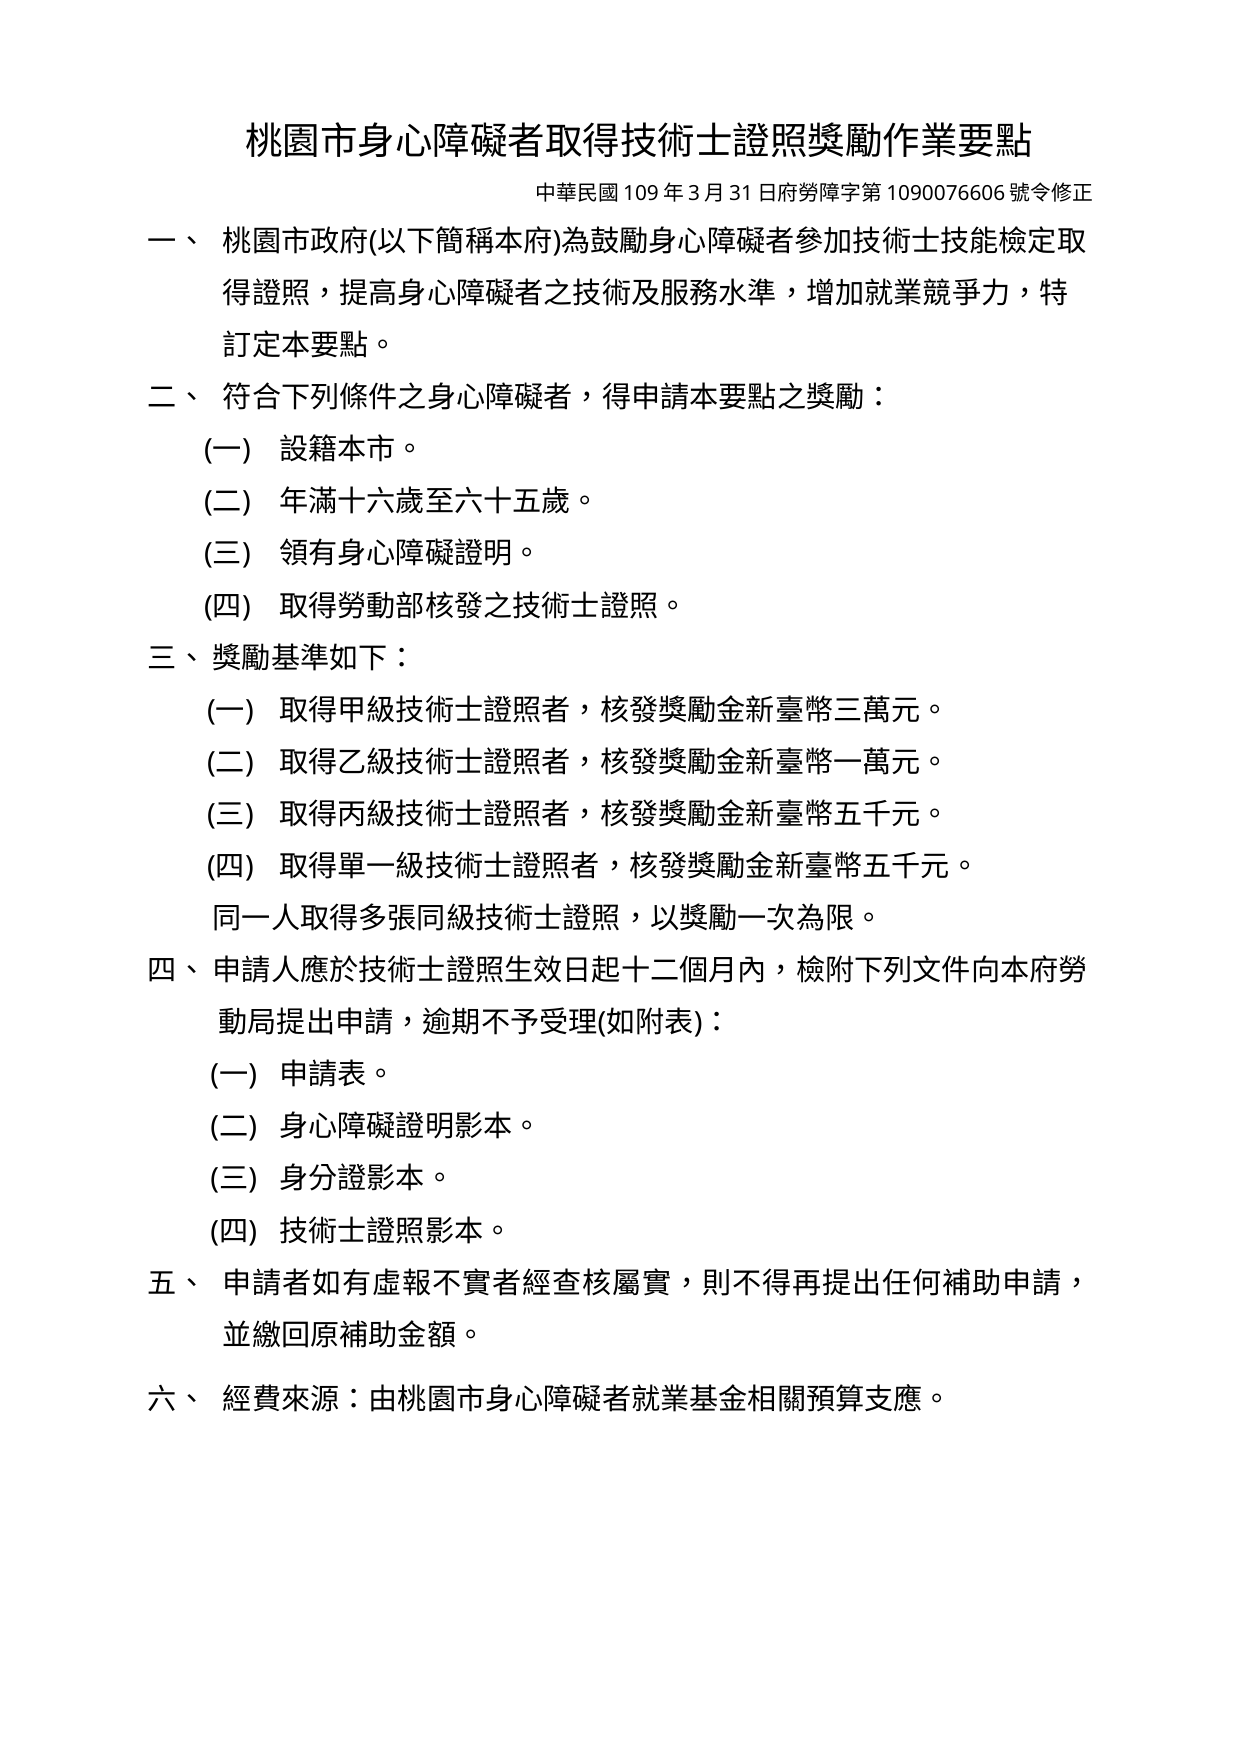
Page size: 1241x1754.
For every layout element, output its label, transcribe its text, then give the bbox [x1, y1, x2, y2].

text 三、 獎勵基準如下： [148, 626, 1092, 678]
list 身心障礙證明影本。 [210, 1095, 1092, 1147]
list 桃園市政府(以下簡稱本府)為鼓勵身心障礙者參加技術士技能檢定取得證照，提高身心障礙者之技術及服務水準，增加就業競爭力，特訂定本要點。 [148, 210, 1092, 366]
list 取得單一級技術士證照者，核發獎勵金新臺幣五千元。 [207, 835, 1092, 887]
list 符合下列條件之身心障礙者，得申請本要點之獎勵： [148, 366, 1092, 418]
list 領有身心障礙證明。 [204, 522, 1092, 574]
list 取得丙級技術士證照者，核發獎勵金新臺幣五千元。 [207, 783, 1092, 835]
text 同一人取得多張同級技術士證照，以獎勵一次為限。 [212, 887, 1092, 939]
list 年滿十六歲至六十五歲。 [204, 470, 1092, 522]
list 技術士證照影本。 [210, 1199, 1092, 1251]
list 設籍本市。 [204, 418, 1092, 470]
list 取得乙級技術士證照者，核發獎勵金新臺幣一萬元。 [207, 731, 1111, 783]
text 四、 申請人應於技術士證照生效日起十二個月內，檢附下列文件向本府勞動局提出申請，逾期不予受理(如附表)： [148, 939, 1092, 1043]
list 申請表。 [210, 1043, 1092, 1095]
list 申請者如有虛報不實者經查核屬實，則不得再提出任何補助申請，並繳回原補助金額。 [148, 1251, 1092, 1356]
list 經費來源：由桃園市身心障礙者就業基金相關預算支應。 [148, 1368, 1092, 1420]
text 桃園市身心障礙者取得技術士證照獎勵作業要點 [148, 118, 1092, 164]
text 中華民國109年3月31日府勞障字第1090076606號令修正 [148, 164, 1092, 210]
list 取得甲級技術士證照者，核發獎勵金新臺幣三萬元。 [207, 678, 1111, 731]
list 取得勞動部核發之技術士證照。 [204, 574, 1092, 626]
list 身分證影本。 [210, 1147, 1092, 1199]
